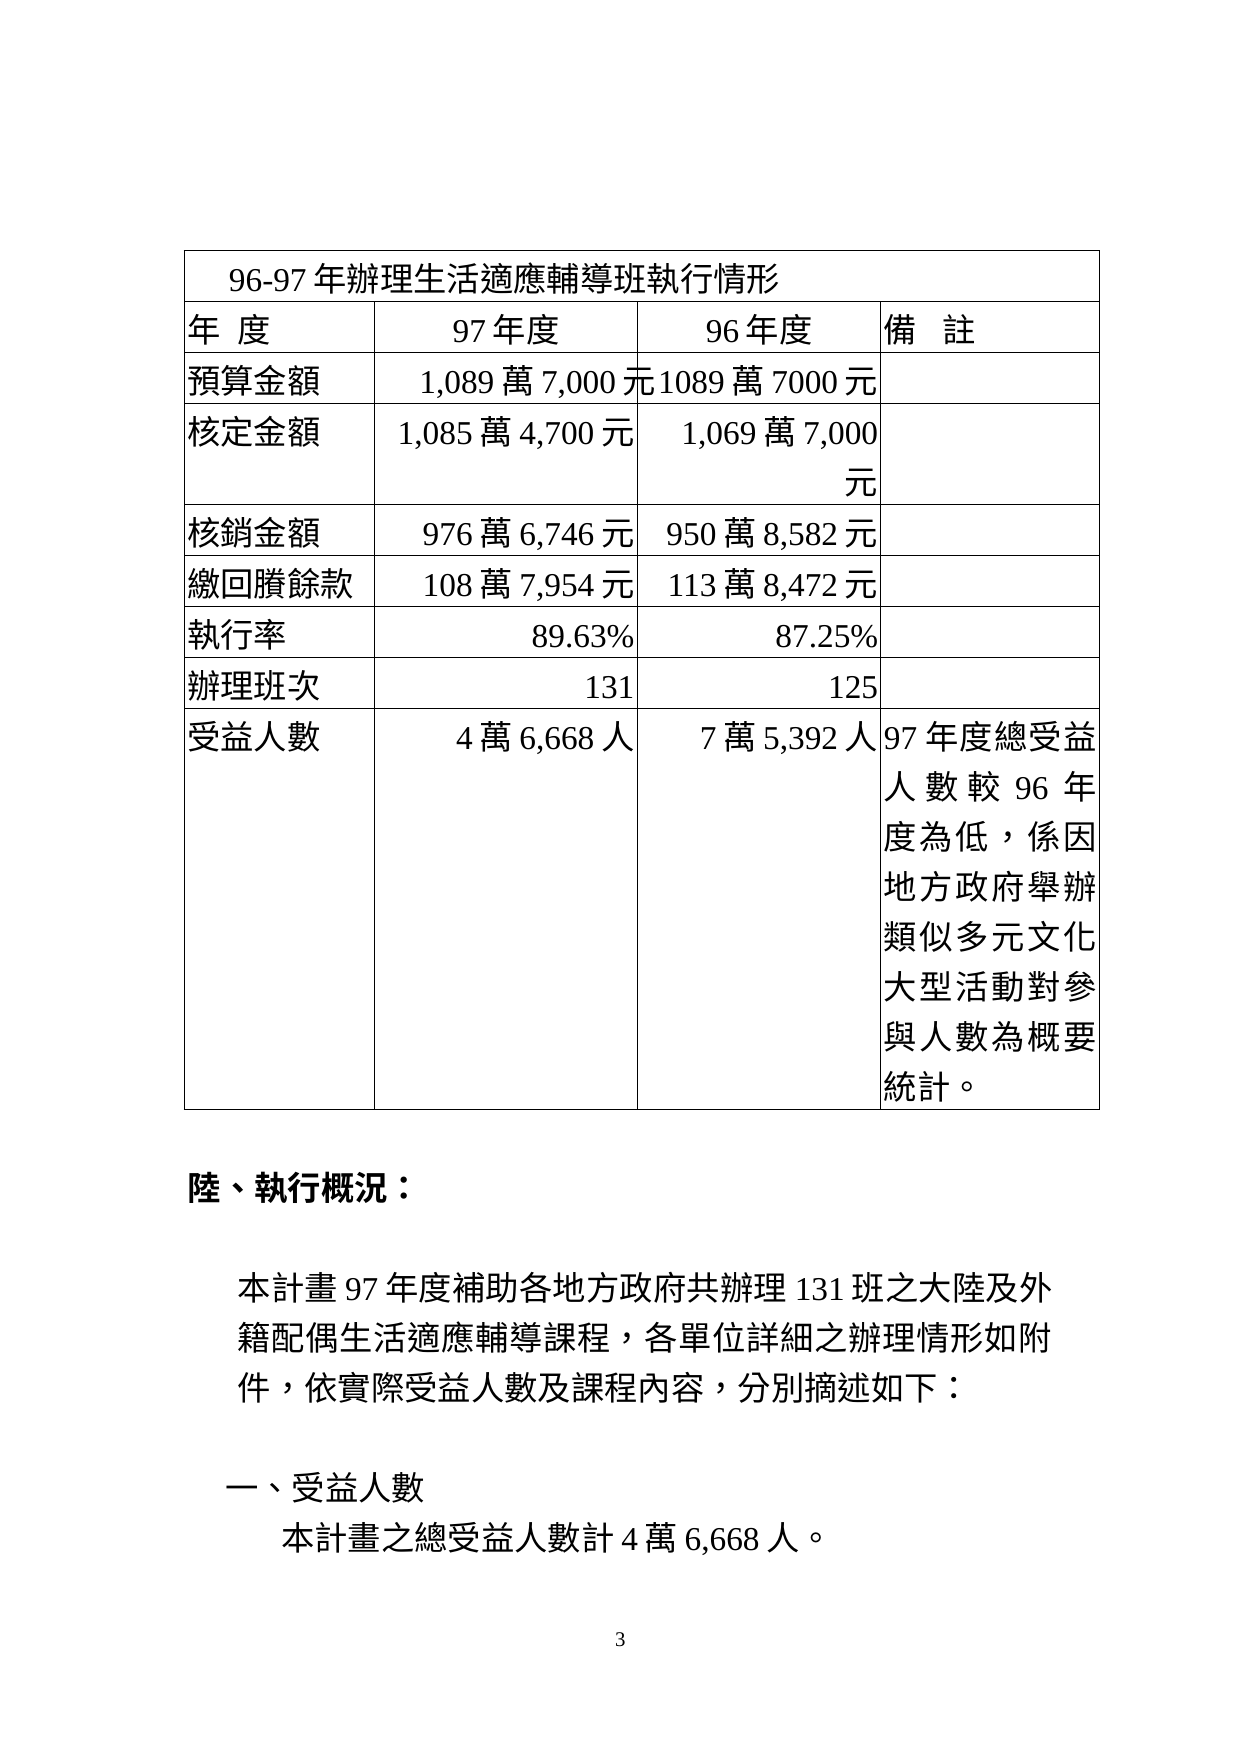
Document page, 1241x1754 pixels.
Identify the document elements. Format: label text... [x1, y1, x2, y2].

table_cell 97年度 [375, 302, 637, 352]
table_cell 核定金額 [185, 404, 374, 504]
table_cell 96年度 [638, 302, 880, 352]
text 陸、執行概況： [187, 1160, 1053, 1210]
table_cell 年 度 [185, 302, 374, 352]
text 本計畫97年度補助各地方政府共辦理131班之大陸及外籍配偶生活適應輔導課程，各單位詳細之辦理情形如附件，依實際受益人數及課程內容，分別摘述如下： [237, 1260, 1053, 1410]
table_cell 執行率 [185, 607, 374, 657]
table_cell [881, 404, 1099, 504]
text 本計畫之總受益人數計4萬6,668人。 [275, 1510, 1053, 1560]
table_cell 1,089萬7,000元 [375, 353, 637, 403]
table_cell 1,069萬7,000元 [638, 404, 880, 504]
table_cell 預算金額 [185, 353, 374, 403]
table_cell [881, 505, 1099, 555]
table_cell 108萬7,954元 [375, 556, 637, 606]
table_cell 受益人數 [185, 709, 374, 1109]
table_cell 4萬6,668人 [375, 709, 637, 1109]
text 一、受益人數 [225, 1460, 1053, 1510]
table_cell [881, 556, 1099, 606]
table_cell 113萬8,472元 [638, 556, 880, 606]
table_cell [881, 607, 1099, 657]
table_cell 125 [638, 658, 880, 708]
table_cell [881, 353, 1099, 403]
table_cell 976萬6,746元 [375, 505, 637, 555]
table_cell 131 [375, 658, 637, 708]
table_cell 7萬5,392人 [638, 709, 880, 1109]
table_cell 1089萬7000元 [638, 353, 880, 403]
table_cell 核銷金額 [185, 505, 374, 555]
table_cell [881, 658, 1099, 708]
table_cell 97年度總受益人數較96年度為低，係因地方政府舉辦類似多元文化大型活動對參與人數為概要統計。 [881, 709, 1099, 1109]
table_cell 89.63% [375, 607, 637, 657]
table_cell 1,085萬4,700元 [375, 404, 637, 504]
table_cell 備 註 [881, 302, 1099, 352]
table_cell 辦理班次 [185, 658, 374, 708]
table_header 96-97年辦理生活適應輔導班執行情形 [185, 251, 1099, 301]
table_cell 繳回賸餘款 [185, 556, 374, 606]
table_cell 950萬8,582元 [638, 505, 880, 555]
table_cell 87.25% [638, 607, 880, 657]
